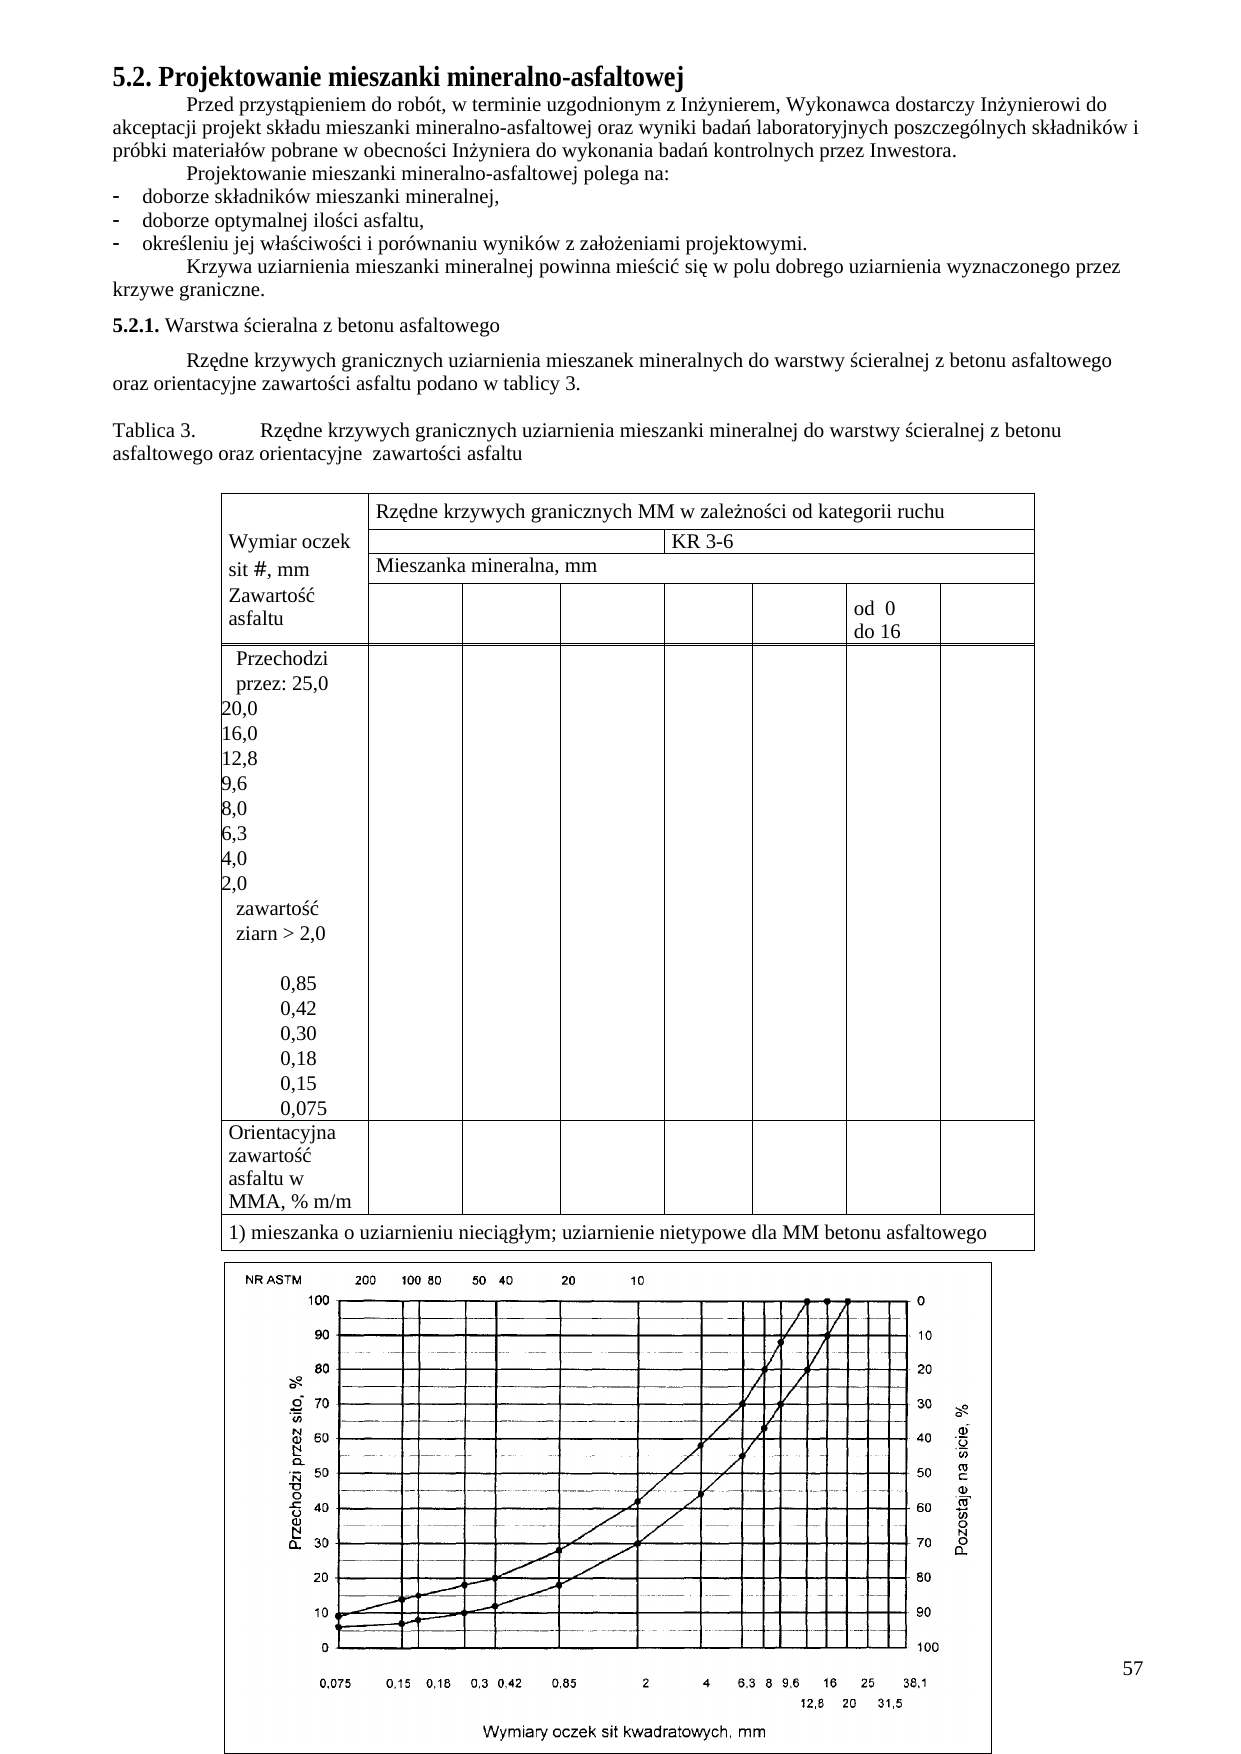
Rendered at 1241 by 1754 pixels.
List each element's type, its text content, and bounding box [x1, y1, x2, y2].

table_cell [561, 646, 664, 1120]
picture [241, 1270, 976, 1745]
table_cell Wymiar oczek [222, 529, 368, 553]
table_cell [463, 584, 560, 643]
table_cell [463, 1121, 560, 1213]
table_cell [369, 646, 462, 1120]
table_cell [753, 646, 846, 1120]
table_cell [941, 646, 1034, 1120]
table_cell [753, 1121, 846, 1213]
table_cell [369, 584, 462, 643]
table_cell Mieszanka mineralna, mm [369, 554, 1034, 583]
table_cell [847, 646, 940, 1120]
table_cell [369, 1121, 462, 1213]
table_cell Zawartość asfaltu [222, 583, 368, 643]
table_cell [941, 1121, 1034, 1213]
table_header [222, 494, 368, 529]
table_cell sit #, mm [222, 553, 368, 583]
text 5.2.1. Warstwa ścieralna z betonu asfaltowego [112, 313, 1143, 337]
table_cell [561, 584, 664, 643]
table_cell Przechodzi przez: 25,0 20,0 16,0 12,8 9,6 8,0 6,3 4,0 2,0 zawartość ziarn > 2,0 0,85 0,42 0,30 0,18 0,15 0,075 [222, 646, 368, 1120]
table_header Rzędne krzywych granicznych MM w zależności od kategorii ruchu [369, 494, 1034, 529]
table_cell [941, 584, 1034, 643]
text Przed przystąpieniem do robót, w terminie uzgodnionym z Inżynierem, Wykonawca dostarczy Inżynierowi do akceptacji projekt składu mieszanki mineralno-asfaltowej oraz wyniki badań laboratoryjnych poszczególnych składników i próbki materiałów pobrane w obecności Inżyniera do wykonania badań kontrolnych przez Inwestora. [112, 93, 1143, 162]
table_cell [847, 1121, 940, 1213]
table_cell Orientacyjna zawartość asfaltu w MMA, % m/m [222, 1121, 368, 1213]
table_cell [665, 646, 752, 1120]
table_cell 1) mieszanka o uziarnieniu nieciągłym; uziarnienie nietypowe dla MM betonu asfaltowego [222, 1215, 1034, 1250]
table_cell [463, 646, 560, 1120]
table_cell [369, 530, 664, 553]
table_cell [561, 1121, 664, 1213]
table_cell [753, 584, 846, 643]
text Rzędne krzywych granicznych uziarnienia mieszanek mineralnych do warstwy ścieralnej z betonu asfaltowego oraz orientacyjne zawartości asfaltu podano w tablicy 3. [112, 349, 1143, 395]
text Projektowanie mieszanki mineralno-asfaltowej polega na: [112, 162, 1143, 185]
table_cell [665, 584, 752, 643]
list doborze optymalnej ilości asfaltu, [112, 208, 1143, 232]
table_cell [665, 1121, 752, 1213]
table_cell KR 3-6 [665, 530, 1034, 553]
list doborze składników mieszanki mineralnej, [112, 185, 1143, 208]
text Krzywa uziarnienia mieszanki mineralnej powinna mieścić się w polu dobrego uziarnienia wyznaczonego przez krzywe graniczne. [112, 255, 1143, 301]
table_cell od 0 do 16 [847, 584, 940, 643]
text Tablica 3. Rzędne krzywych granicznych uziarnienia mieszanki mineralnej do warstwy ścieralnej z betonu asfaltowego oraz orientacyjne zawartości asfaltu [112, 418, 1143, 465]
list określeniu jej właściwości i porównaniu wyników z założeniami projektowymi. [112, 232, 1143, 255]
subtitle 5.2. Projektowanie mieszanki mineralno-asfaltowej [112, 61, 1143, 93]
